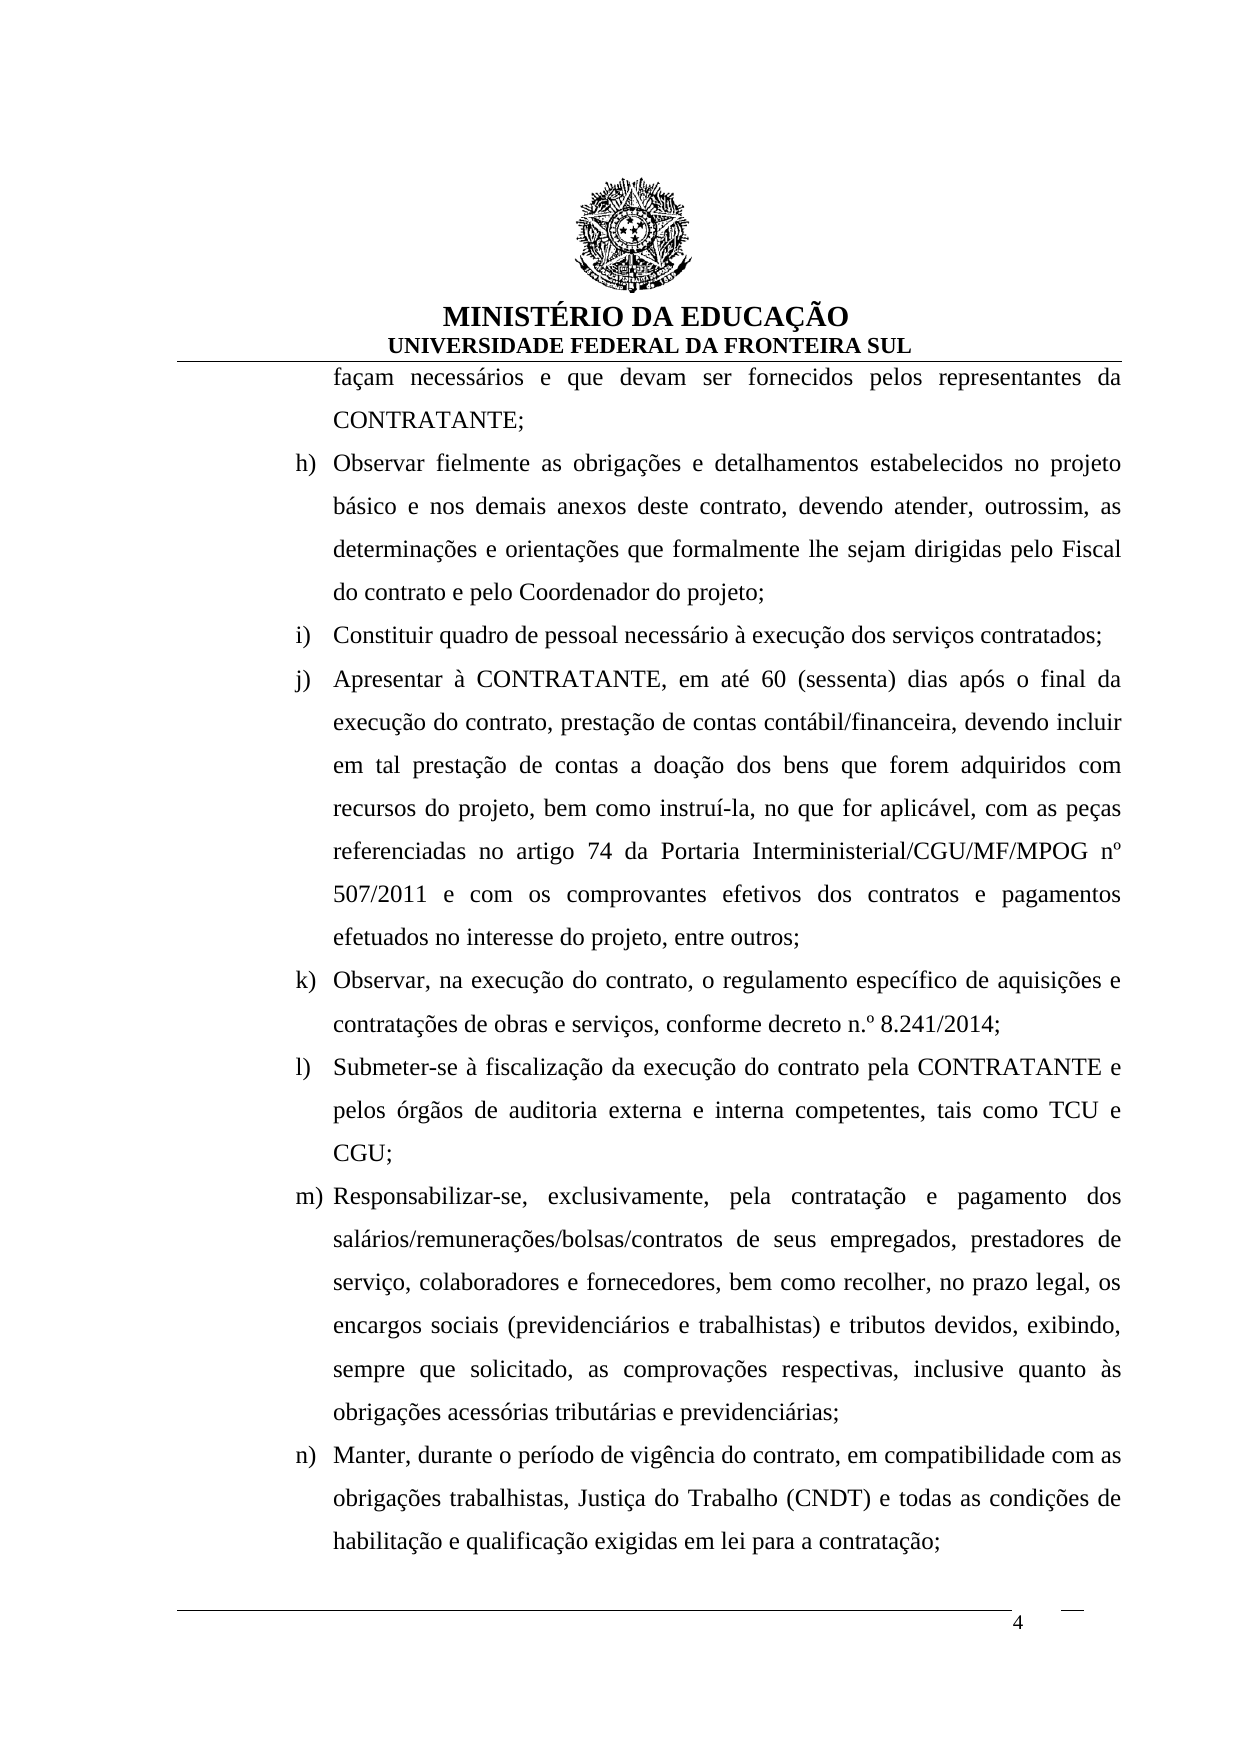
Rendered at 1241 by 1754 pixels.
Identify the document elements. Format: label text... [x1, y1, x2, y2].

list Responsabilizar-se, exclusivamente, pela contratação e pagamento dos salários/remunerações/bolsas/contratos de seus empregados, prestadores de serviço, colaboradores e fornecedores, bem como recolher, no prazo legal, os encargos sociais (previdenciários e trabalhistas) e tributos devidos, exibindo, sempre que solicitado, as comprovações respectivas, inclusive quanto às obrigações acessórias tributárias e previdenciárias; [295, 1181, 1122, 1426]
list Manter, durante o período de vigência do contrato, em compatibilidade com as obrigações trabalhistas, Justiça do Trabalho (CNDT) e todas as condições de habilitação e qualificação exigidas em lei para a contratação; [295, 1440, 1122, 1555]
list Constituir quadro de pessoal necessário à execução dos serviços contratados; [295, 621, 1122, 649]
list Apresentar à CONTRATANTE, em até 60 (sessenta) dias após o final da execução do contrato, prestação de contas contábil/financeira, devendo incluir em tal prestação de contas a doação dos bens que forem adquiridos com recursos do projeto, bem como instruí-la, no que for aplicável, com as peças referenciadas no artigo 74 da Portaria Interministerial/CGU/MF/MPOG nº 507/2011 e com os comprovantes efetivos dos contratos e pagamentos efetuados no interesse do projeto, entre outros; [295, 664, 1122, 951]
list Submeter-se à fiscalização da execução do contrato pela CONTRATANTE e pelos órgãos de auditoria externa e interna competentes, tais como TCU e CGU; [295, 1052, 1122, 1167]
list façam necessários e que devam ser fornecidos pelos representantes da CONTRATANTE; [295, 362, 1122, 434]
list Observar fielmente as obrigações e detalhamentos estabelecidos no projeto básico e nos demais anexos deste contrato, devendo atender, outrossim, as determinações e orientações que formalmente lhe sejam dirigidas pelo Fiscal do contrato e pelo Coordenador do projeto; [295, 448, 1122, 606]
list Observar, na execução do contrato, o regulamento específico de aquisições e contratações de obras e serviços, conforme decreto n.º 8.241/2014; [295, 966, 1122, 1037]
